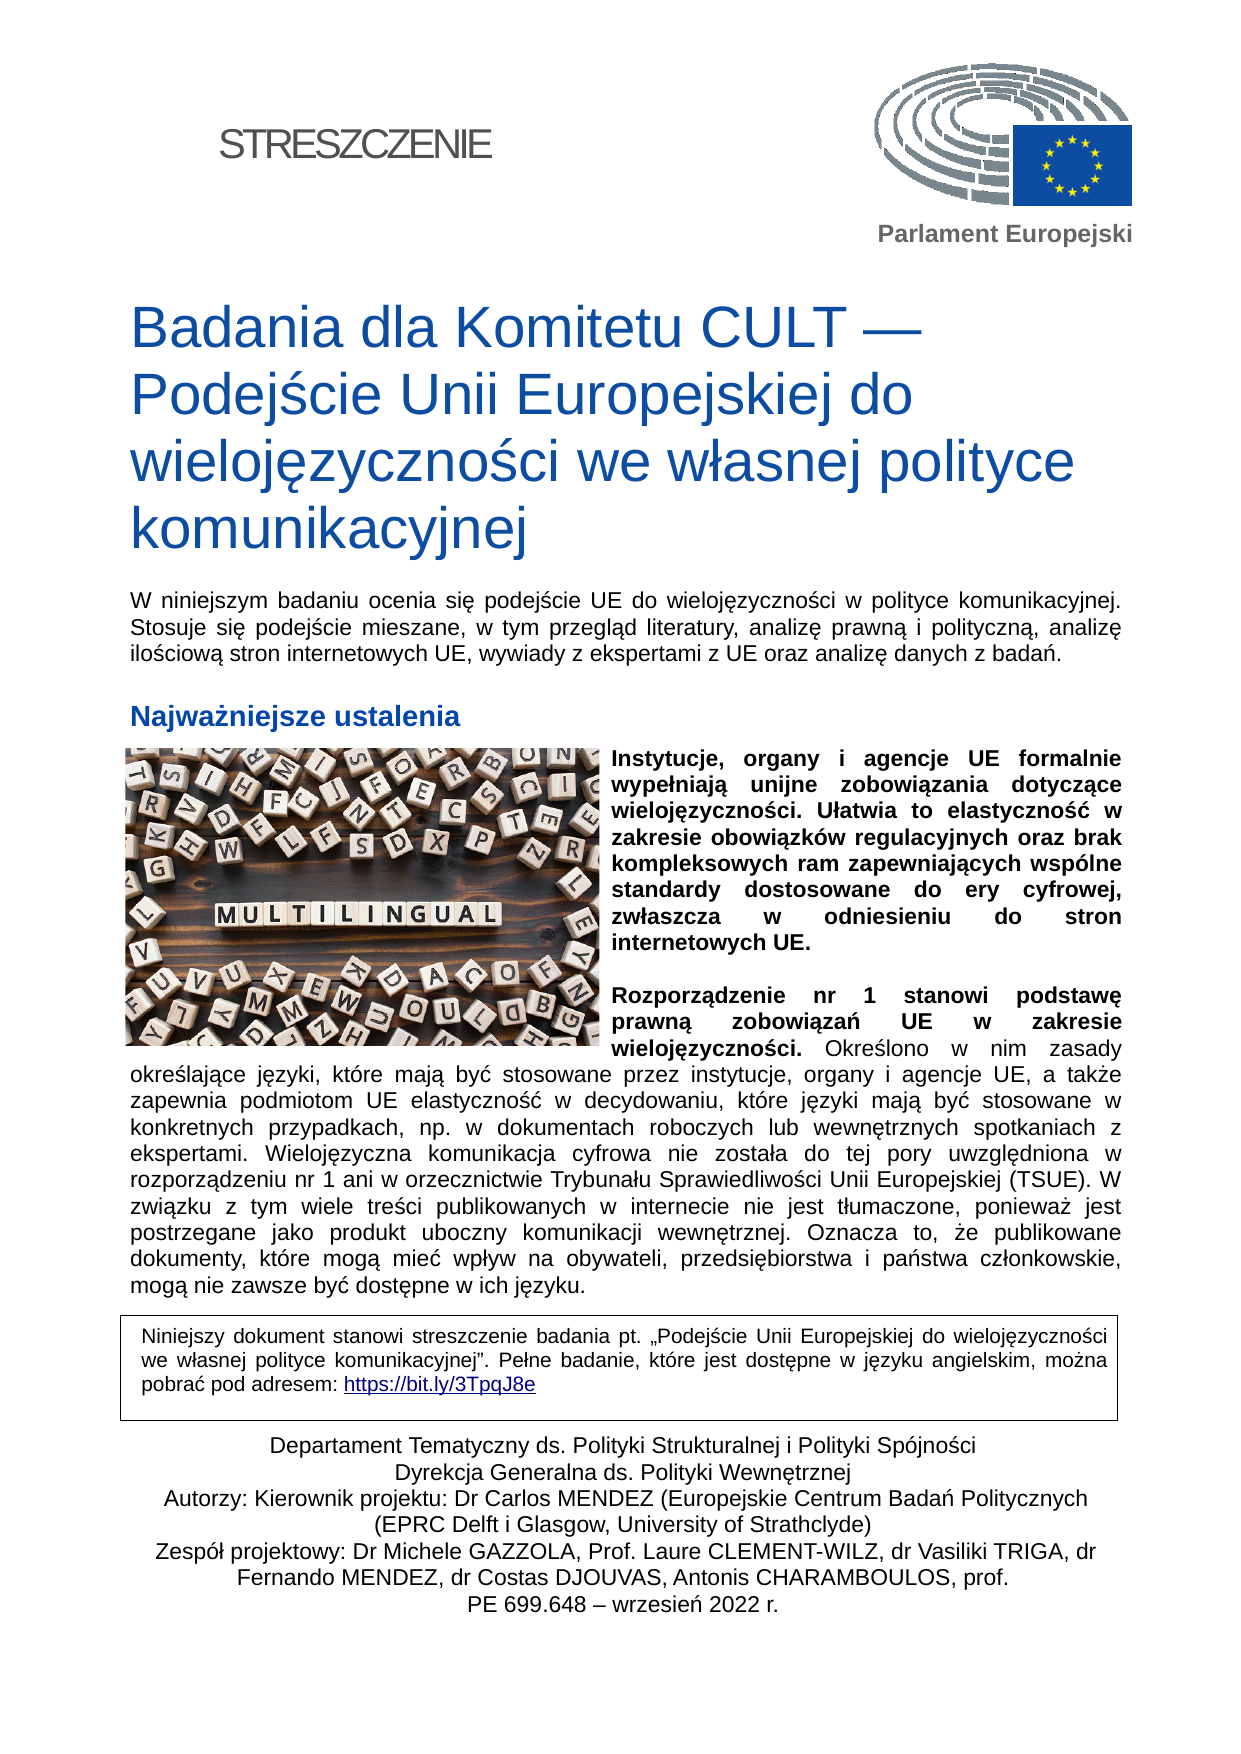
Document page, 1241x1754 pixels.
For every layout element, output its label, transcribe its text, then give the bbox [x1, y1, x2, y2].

text Autorzy: Kierownik projektu: Dr Carlos MENDEZ (Europejskie Centrum Badań Politycznych (EPRC Delft i Glasgow, University of Strathclyde) [130, 1485, 1122, 1538]
subtitle Najważniejsze ustalenia [130, 699, 1122, 733]
text Dyrekcja Generalna ds. Polityki Wewnętrznej [130, 1459, 1122, 1485]
text Rozporządzenie nr 1 stanowi podstawę prawną zobowiązań UE w zakresie wielojęzyczności. Określono w nim zasady określające języki, które mają być stosowane przez instytucje, organy i agencje UE, a także zapewnia podmiotom UE elastyczność w decydowaniu, które języki mają być stosowane w konkretnych przypadkach, np. w dokumentach roboczych lub wewnętrznych spotkaniach z ekspertami. Wielojęzyczna komunikacja cyfrowa nie została do tej pory uwzględniona w rozporządzeniu nr 1 ani w orzecznictwie Trybunału Sprawiedliwości Unii Europejskiej (TSUE). W związku z tym wiele treści publikowanych w internecie nie jest tłumaczone, ponieważ jest postrzegane jako produkt uboczny komunikacji wewnętrznej. Oznacza to, że publikowane dokumenty, które mogą mieć wpływ na obywateli, przedsiębiorstwa i państwa członkowskie, mogą nie zawsze być dostępne w ich języku. [130, 982, 1122, 1298]
picture [863, 59, 1140, 212]
text PE 699.648 – wrzesień 2022 r. [130, 1591, 1122, 1617]
text Instytucje, organy i agencje UE formalnie wypełniają unijne zobowiązania dotyczące wielojęzyczności. Ułatwia to elastyczność w zakresie obowiązków regulacyjnych oraz brak kompleksowych ram zapewniających wspólne standardy dostosowane do ery cyfrowej, zwłaszcza w odniesieniu do stron internetowych UE. [130, 745, 1122, 956]
text Niniejszy dokument stanowi streszczenie badania pt. „Podejście Unii Europejskiej do wielojęzyczności we własnej polityce komunikacyjnej”. Pełne badanie, które jest dostępne w języku angielskim, można pobrać pod adresem: https://bit.ly/3TpqJ8e [141, 1324, 1108, 1396]
text STRESZCZENIE [218, 118, 863, 168]
text W niniejszym badaniu ocenia się podejście UE do wielojęzyczności w polityce komunikacyjnej. Stosuje się podejście mieszane, w tym przegląd literatury, analizę prawną i polityczną, analizę ilościową stron internetowych UE, wywiady z ekspertami z UE oraz analizę danych z badań. [130, 587, 1122, 667]
text Badania dla Komitetu CULT — [130, 293, 1122, 360]
text Departament Tematyczny ds. Polityki Strukturalnej i Polityki Spójności [121, 1316, 1117, 1420]
text Zespół projektowy: Dr Michele GAZZOLA, Prof. Laure CLEMENT-WILZ, dr Vasiliki TRIGA, dr Fernando MENDEZ, dr Costas DJOUVAS, Antonis CHARAMBOULOS, prof. [130, 1538, 1122, 1591]
text Podejście Unii Europejskiej do wielojęzyczności we własnej polityce komunikacyjnej [130, 360, 1122, 561]
text Departament Tematyczny ds. Polityki Strukturalnej i Polityki Spójności [130, 1298, 1122, 1459]
picture [125, 748, 600, 1046]
